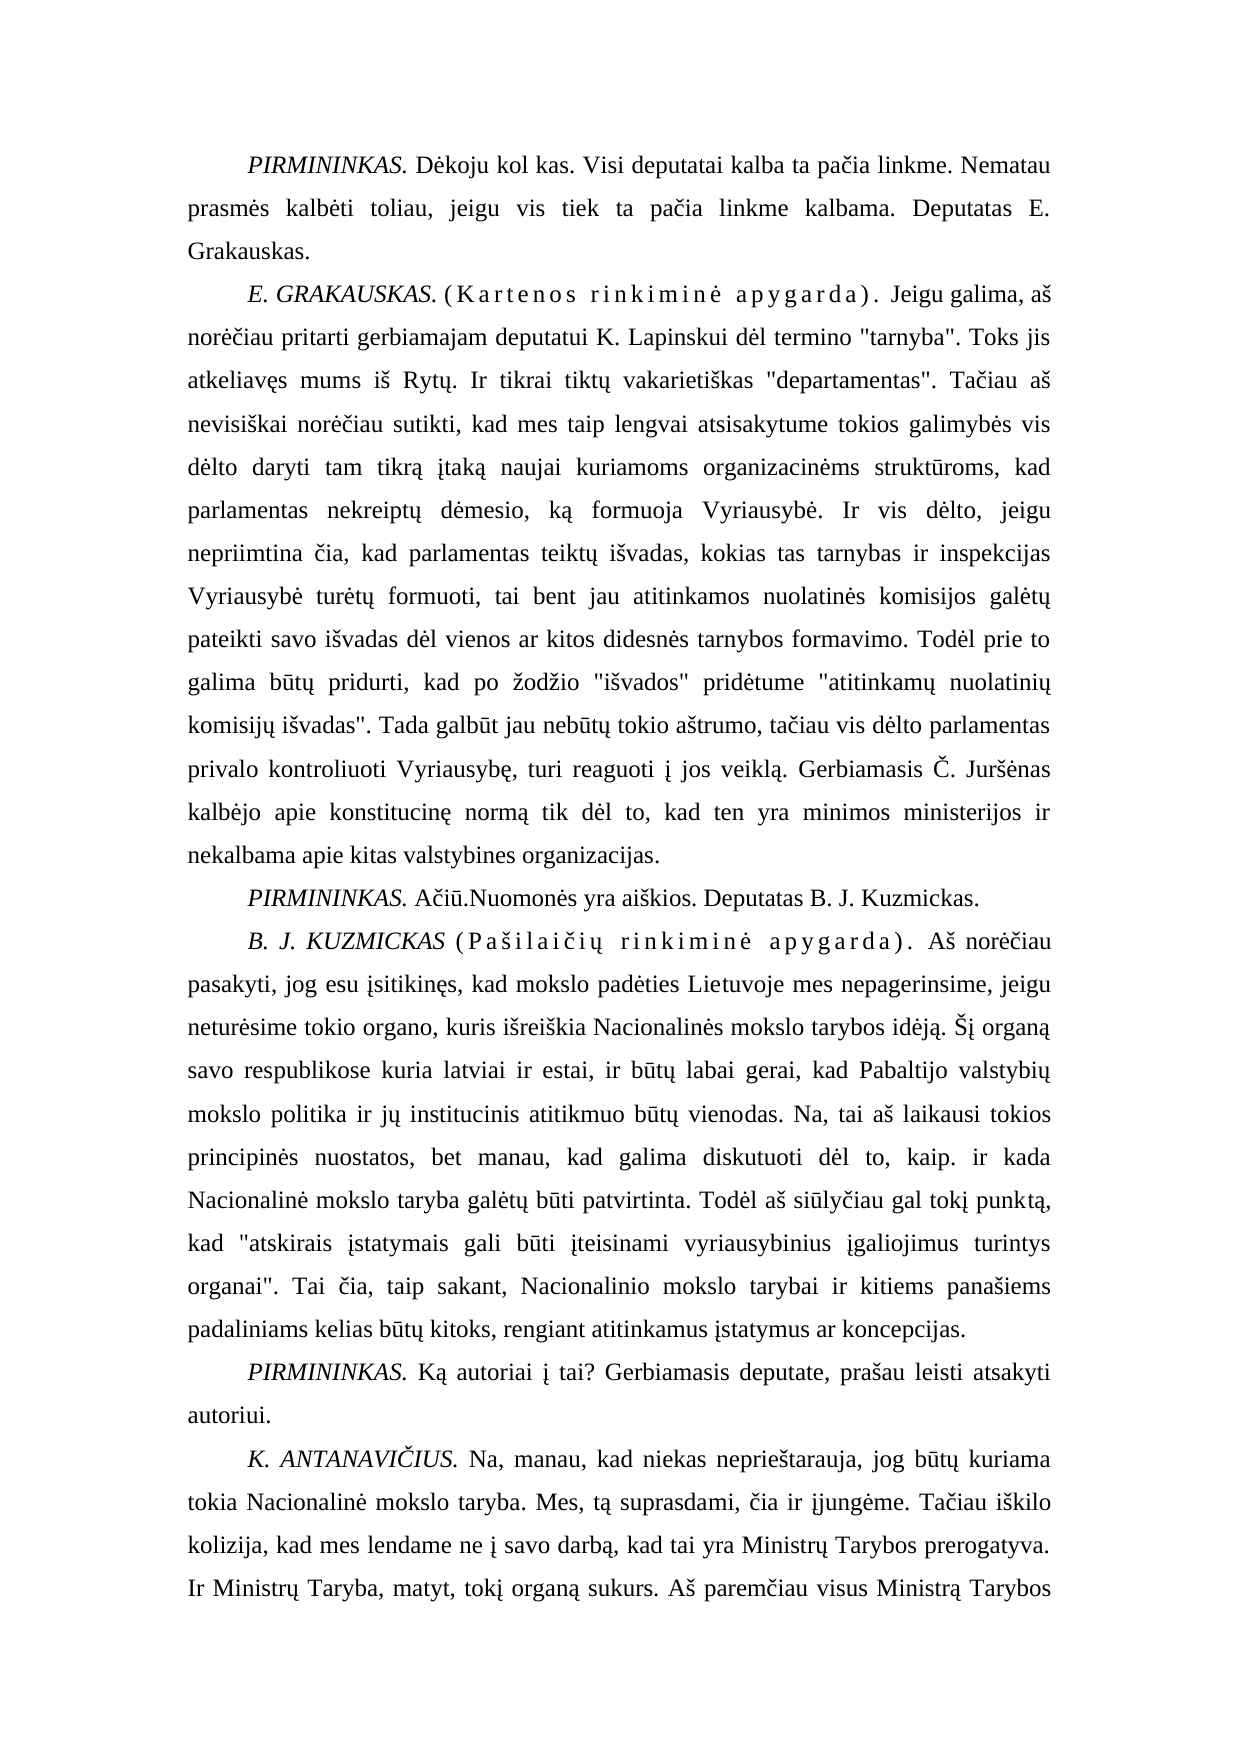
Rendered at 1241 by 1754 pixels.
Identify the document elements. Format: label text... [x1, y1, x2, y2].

text E. Grakauskas. (Kartenos rinkiminė apygarda). Jeigu galima, aš norėčiau pritarti gerbiamajam deputatui K. Lapinskui dėl termino "tarnyba". Toks jis atkeliavęs mums iš Rytų. Ir tikrai tiktų vakarietiškas "departamentas". Tačiau aš nevisiškai norėčiau sutikti, kad mes taip lengvai atsisakytume tokios galimybės vis dėlto daryti tam tikrą įtaką naujai kuriamoms organizacinėms struktūroms, kad parlamentas nekreiptų dėmesio, ką formuoja Vyriausybė. Ir vis dėlto, jeigu nepriimtina čia, kad parlamentas teiktų išvadas, kokias tas tarnybas ir inspekcijas Vyriausybė turėtų formuoti, tai bent jau atitinkamos nuolatinės komisijos galėtų pateikti savo išvadas dėl vienos ar kitos didesnės tarnybos formavimo. Todėl prie to galima būtų pridurti, kad po žodžio "išvados" pridėtume "atitinkamų nuolatinių komisijų išvadas". Tada galbūt jau nebūtų tokio aštrumo, tačiau vis dėlto parlamentas privalo kontroliuoti Vyriausybę, turi reaguoti į jos veiklą. Gerbiamasis Č. Juršėnas kalbėjo apie konstitucinę normą tik dėl to, kad ten yra minimos ministerijos ir nekalbama apie kitas valstybines organizacijas. [187, 279, 1052, 869]
text B. J. Kuzmickas (Pašilaičių rinkiminė apygarda). Aš norėčiau pasakyti, jog esu įsitikinęs, kad mokslo padėties Lie­tuvoje mes nepagerinsime, jeigu neturėsime tokio organo, kuris išreiškia Nacionalinės mokslo tarybos idėją. Šį organą savo res­publikose kuria latviai ir estai, ir būtų labai gerai, kad Pabaltijo valstybių mokslo politika ir jų institucinis atitikmuo būtų vieno­das. Na, tai aš laikausi tokios principinės nuostatos, bet manau, kad galima diskutuoti dėl to, kaip. ir kada Nacionalinė mokslo taryba galėtų būti patvirtinta. Todėl aš siūlyčiau gal tokį punk­tą, kad "atskirais įstatymais gali būti įteisinami vyriausybinius įgaliojimus turintys organai". Tai čia, taip sakant, Nacionalinio mokslo tarybai ir kitiems panašiems padaliniams kelias būtų kitoks, rengiant atitinkamus įstatymus ar koncepcijas. [187, 926, 1052, 1343]
text Pirmininkas. Ačiū.Nuomonės yra aiškios. Deputatas B. J. Kuzmickas. [187, 883, 1052, 912]
text Pirmininkas. Dėkoju kol kas. Visi deputatai kalba ta pačia linkme. Nematau prasmės kalbėti toliau, jeigu vis tiek ta pačia linkme kalbama. Deputatas E. Grakauskas. [187, 150, 1052, 265]
text Pirmininkas. Ką autoriai į tai? Gerbiamasis deputate, prašau leisti atsakyti autoriui. [187, 1357, 1052, 1429]
text K. Antanavičius. Na, manau, kad niekas neprieštarauja, jog būtų kuriama tokia Nacionalinė mokslo taryba. Mes, tą suprasda­mi, čia ir įjungėme. Tačiau iškilo kolizija, kad mes lendame ne į savo darbą, kad tai yra Ministrų Tarybos prerogatyva. Ir Mi­nistrų Taryba, matyt, tokį organą sukurs. Aš paremčiau visus Ministrą Tarybos [187, 1444, 1052, 1602]
